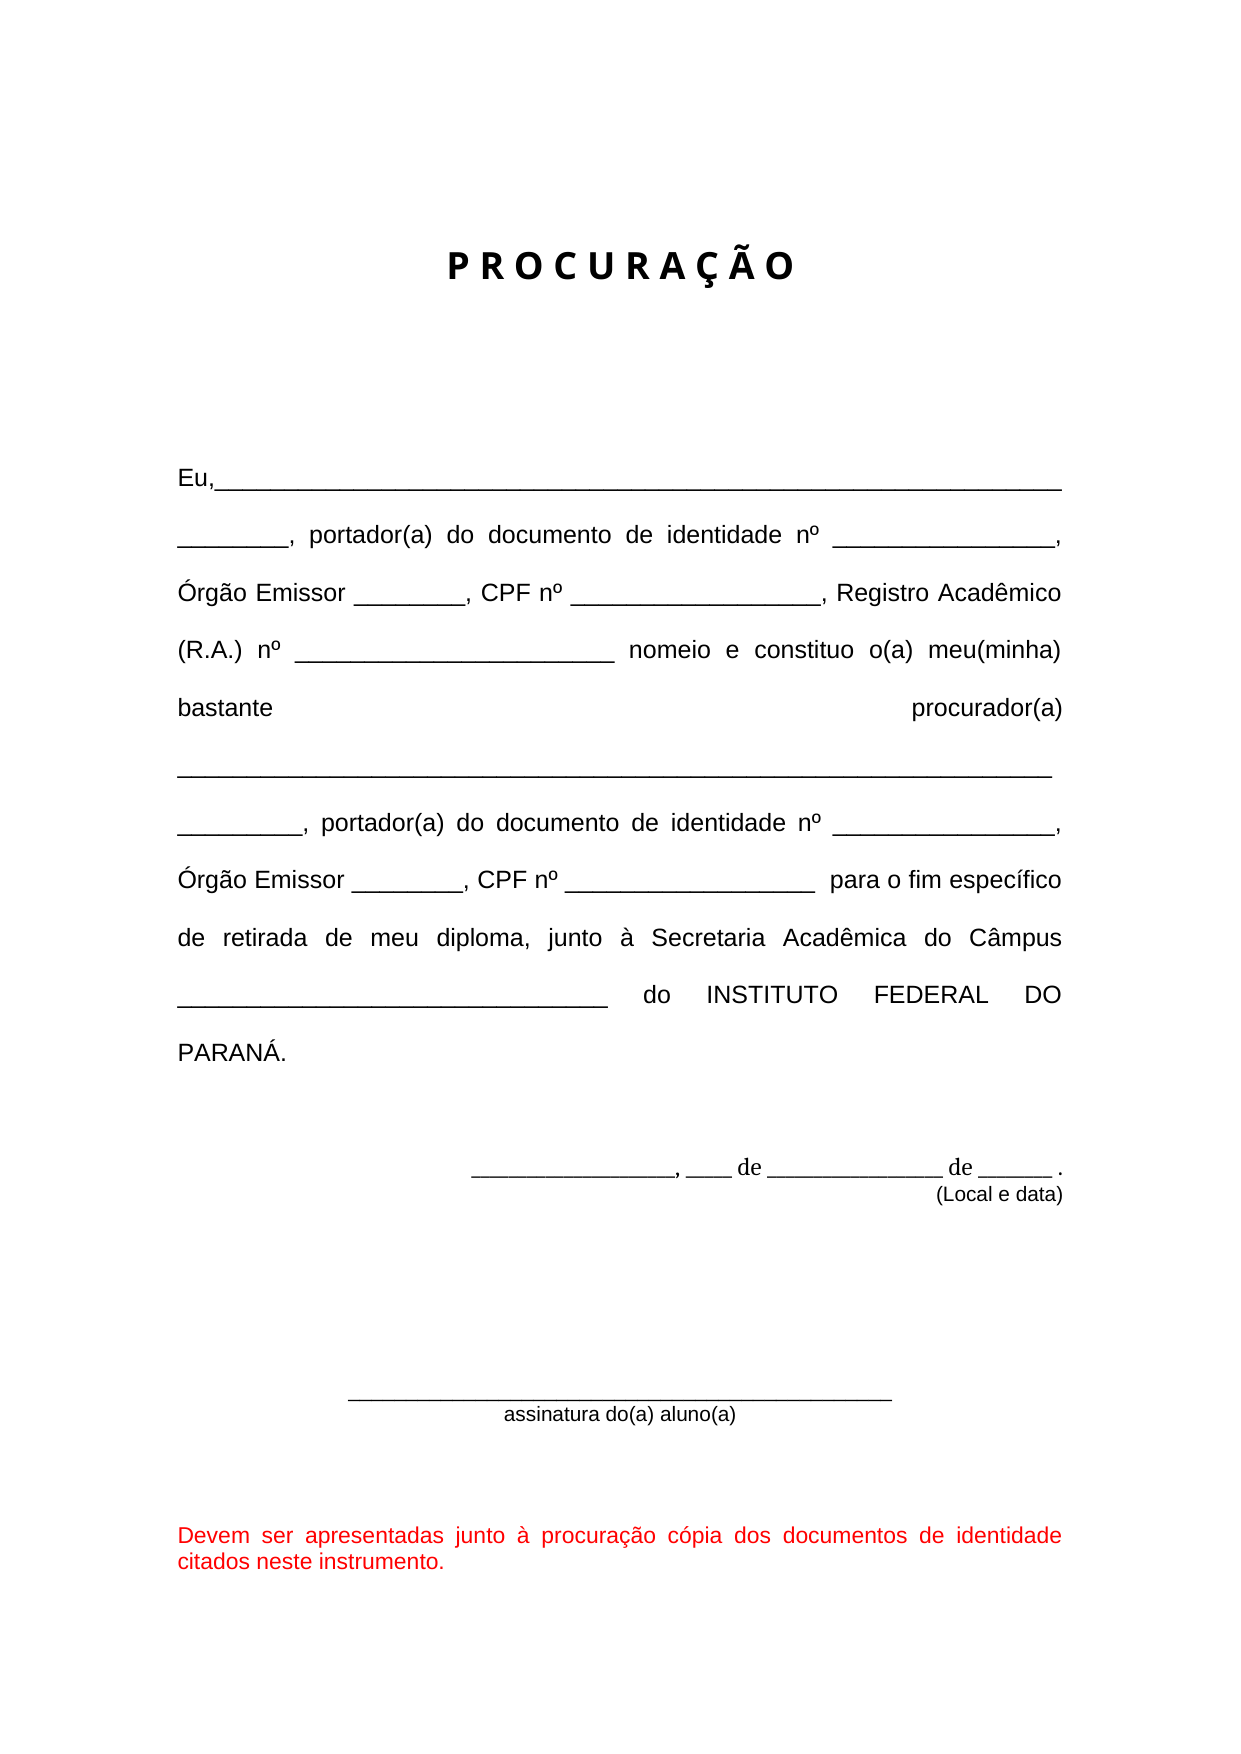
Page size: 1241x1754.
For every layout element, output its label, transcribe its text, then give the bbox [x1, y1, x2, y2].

text P R O C U R A Ç Ã O [177, 239, 1063, 290]
text Eu,_____________________________________________________________________, portador(a) do documento de identidade nº ________________, Órgão Emissor ________, CPF nº __________________, Registro Acadêmico (R.A.) nº _______________________ nomeio e constituo o(a) meu(minha) bastante procurador(a) ________________________________________________________________________, portador(a) do documento de identidade nº ________________, Órgão Emissor ________, CPF nº __________________ para o fim específico de retirada de meu diploma, junto à Secretaria Acadêmica do Câmpus _______________________________ do INSTITUTO FEDERAL DO PARANÁ. [177, 463, 1063, 1066]
text ______________________, _____ de ___________________ de ________ . [177, 1153, 1063, 1181]
text assinatura do(a) aluno(a) [177, 1402, 1063, 1426]
text (Local e data) [177, 1181, 1063, 1205]
text _______________________________________________ [177, 1378, 1063, 1402]
text Devem ser apresentadas junto à procuração cópia dos documentos de identidade citados neste instrumento. [177, 1522, 1063, 1574]
